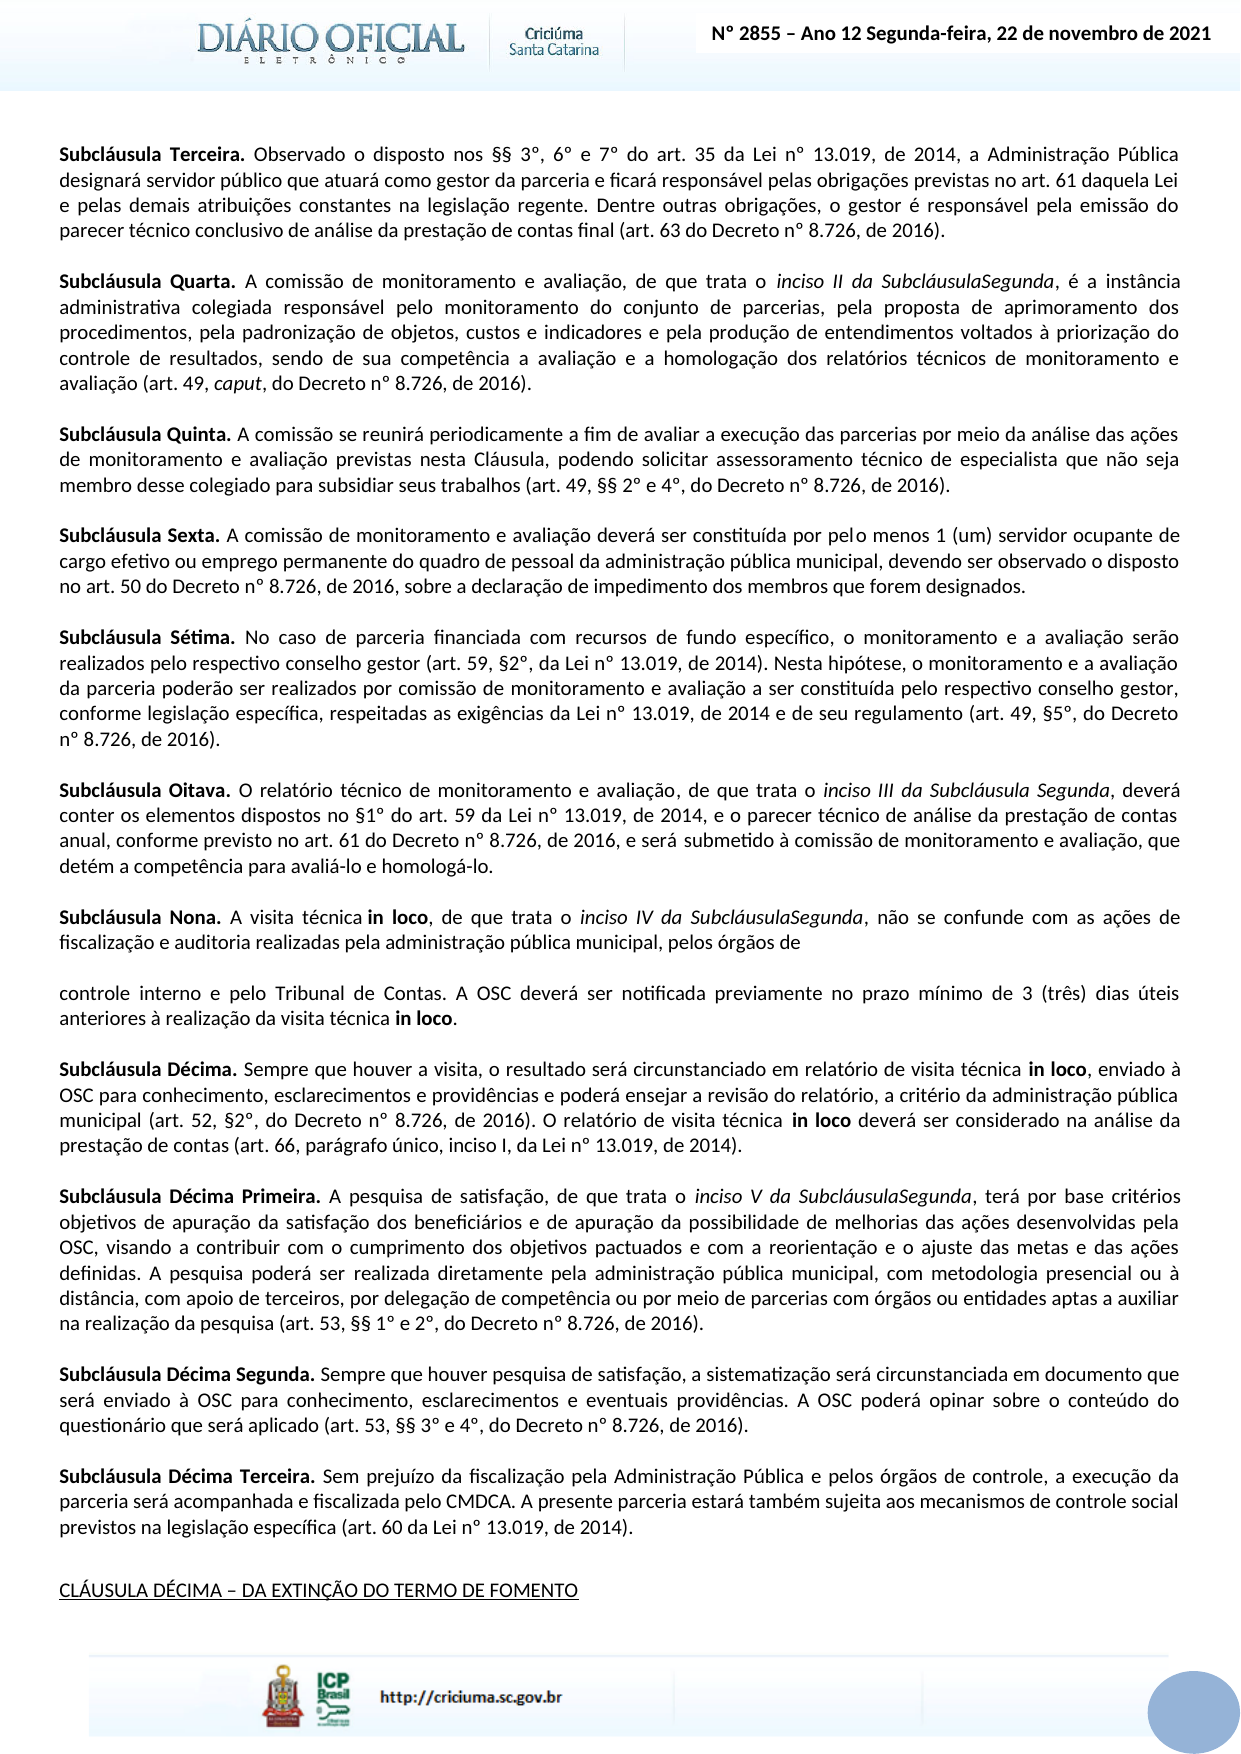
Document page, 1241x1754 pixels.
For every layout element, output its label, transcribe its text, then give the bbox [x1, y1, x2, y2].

text Subcláusula Quinta. A comissão se reunirá periodicamente a fim de avaliar a execução das parcerias por meio da análise das ações de monitoramento e avaliação previstas nesta Cláusula, podendo solicitar assessoramento técnico de especialista que não seja membro desse colegiado para subsidiar seus trabalhos (art. 49, §§ 2º e 4º, do Decreto nº 8.726, de 2016). [59, 421, 1181, 497]
text Subcláusula Oitava. O relatório técnico de monitoramento e avaliação, de que trata o inciso III da Subcláusula Segunda, deverá conter os elementos dispostos no §1º do art. 59 da Lei nº 13.019, de 2014, e o parecer técnico de análise da prestação de contas anual, conforme previsto no art. 61 do Decreto nº 8.726, de 2016, e será submetido à comissão de monitoramento e avaliação, que detém a competência para avaliá-lo e homologá-lo. [59, 777, 1181, 878]
text Subcláusula Sexta. A comissão de monitoramento e avaliação deverá ser constituída por pelo menos 1 (um) servidor ocupante de cargo efetivo ou emprego permanente do quadro de pessoal da administração pública municipal, devendo ser observado o disposto no art. 50 do Decreto nº 8.726, de 2016, sobre a declaração de impedimento dos membros que forem designados. [59, 523, 1181, 599]
text Subcláusula Nona. A visita técnica in loco, de que trata o inciso IV da SubcláusulaSegunda, não se confunde com as ações de fiscalização e auditoria realizadas pela administração pública municipal, pelos órgãos de [59, 904, 1181, 955]
text Subcláusula Terceira. Observado o disposto nos §§ 3º, 6º e 7º do art. 35 da Lei nº 13.019, de 2014, a Administração Pública designará servidor público que atuará como gestor da parceria e ficará responsável pelas obrigações previstas no art. 61 daquela Lei e pelas demais atribuições constantes na legislação regente. Dentre outras obrigações, o gestor é responsável pela emissão do parecer técnico conclusivo de análise da prestação de contas final (art. 63 do Decreto nº 8.726, de 2016). [59, 141, 1181, 243]
text Subcláusula Quarta. A comissão de monitoramento e avaliação, de que trata o inciso II da SubcláusulaSegunda, é a instância administrativa colegiada responsável pelo monitoramento do conjunto de parcerias, pela proposta de aprimoramento dos procedimentos, pela padronização de objetos, custos e indicadores e pela produção de entendimentos voltados à priorização do controle de resultados, sendo de sua competência a avaliação e a homologação dos relatórios técnicos de monitoramento e avaliação (art. 49, caput, do Decreto nº 8.726, de 2016). [59, 268, 1181, 396]
text Subcláusula Décima Terceira. Sem prejuízo da fiscalização pela Administração Pública e pelos órgãos de controle, a execução da parceria será acompanhada e fiscalizada pelo CMDCA. A presente parceria estará também sujeita aos mecanismos de controle social previstos na legislação específica (art. 60 da Lei nº 13.019, de 2014). [59, 1463, 1181, 1539]
text Subcláusula Décima Primeira. A pesquisa de satisfação, de que trata o inciso V da SubcláusulaSegunda, terá por base critérios objetivos de apuração da satisfação dos beneficiários e de apuração da possibilidade de melhorias das ações desenvolvidas pela OSC, visando a contribuir com o cumprimento dos objetivos pactuados e com a reorientação e o ajuste das metas e das ações definidas. A pesquisa poderá ser realizada diretamente pela administração pública municipal, com metodologia presencial ou à distância, com apoio de terceiros, por delegação de competência ou por meio de parcerias com órgãos ou entidades aptas a auxiliar na realização da pesquisa (art. 53, §§ 1º e 2º, do Decreto nº 8.726, de 2016). [59, 1183, 1181, 1336]
text CLÁUSULA DÉCIMA – DA EXTINÇÃO DO TERMO DE FOMENTO [59, 1577, 1127, 1603]
text Subcláusula Sétima. No caso de parceria financiada com recursos de fundo específico, o monitoramento e a avaliação serão realizados pelo respectivo conselho gestor (art. 59, §2º, da Lei nº 13.019, de 2014). Nesta hipótese, o monitoramento e a avaliação da parceria poderão ser realizados por comissão de monitoramento e avaliação a ser constituída pelo respectivo conselho gestor, conforme legislação específica, respeitadas as exigências da Lei nº 13.019, de 2014 e de seu regulamento (art. 49, §5º, do Decreto nº 8.726, de 2016). [59, 624, 1181, 751]
text controle interno e pelo Tribunal de Contas. A OSC deverá ser notificada previamente no prazo mínimo de 3 (três) dias úteis anteriores à realização da visita técnica in loco. [59, 980, 1181, 1031]
text Subcláusula Décima Segunda. Sempre que houver pesquisa de satisfação, a sistematização será circunstanciada em documento que será enviado à OSC para conhecimento, esclarecimentos e eventuais providências. A OSC poderá opinar sobre o conteúdo do questionário que será aplicado (art. 53, §§ 3º e 4º, do Decreto nº 8.726, de 2016). [59, 1361, 1181, 1438]
text Subcláusula Décima. Sempre que houver a visita, o resultado será circunstanciado em relatório de visita técnica in loco, enviado à OSC para conhecimento, esclarecimentos e providências e poderá ensejar a revisão do relatório, a critério da administração pública municipal (art. 52, §2º, do Decreto nº 8.726, de 2016). O relatório de visita técnica in loco deverá ser considerado na análise da prestação de contas (art. 66, parágrafo único, inciso I, da Lei nº 13.019, de 2014). [59, 1056, 1181, 1158]
